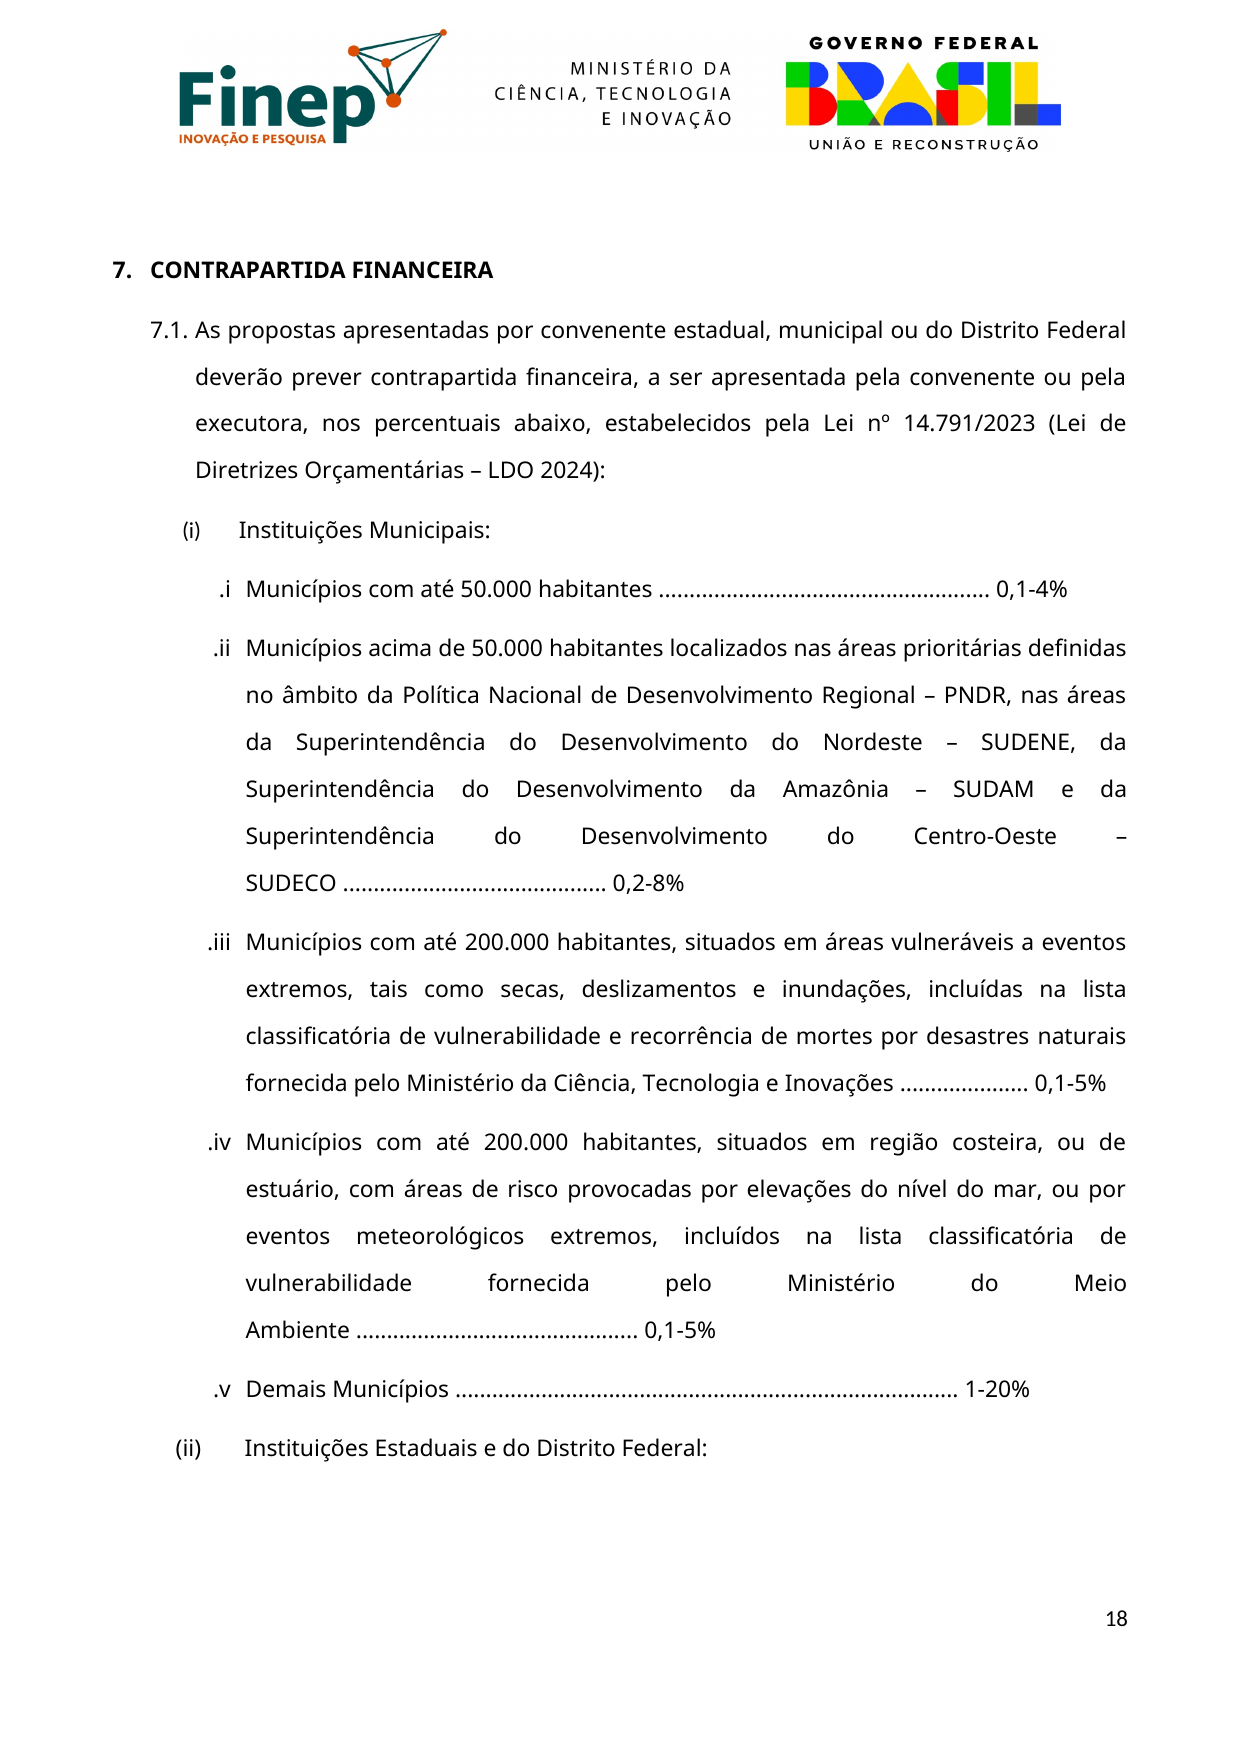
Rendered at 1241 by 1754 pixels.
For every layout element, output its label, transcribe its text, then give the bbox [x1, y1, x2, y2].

list Municípios com até 200.000 habitantes, situados em região costeira, ou de estuário, com áreas de risco provocadas por elevações do nível do mar, ou por eventos meteorológicos extremos, incluídos na lista classificatória de vulnerabilidade fornecida pelo Ministério do Meio Ambiente .............................................. 0,1-5% [231, 1126, 1128, 1345]
list Municípios com até 50.000 habitantes ...................................................... 0,1-4% [231, 573, 1128, 604]
list CONTRAPARTIDA FINANCEIRA [112, 254, 1128, 285]
list As propostas apresentadas por convenente estadual, municipal ou do Distrito Federal deverão prever contrapartida financeira, a ser apresentada pela convenente ou pela executora, nos percentuais abaixo, estabelecidos pela Lei nº 14.791/2023 (Lei de Diretrizes Orçamentárias – LDO 2024): [150, 313, 1128, 485]
list Demais Municípios .................................................................................. 1-20% [231, 1373, 1128, 1404]
list Instituições Municipais: [201, 513, 1128, 545]
list Municípios com até 200.000 habitantes, situados em áreas vulneráveis a eventos extremos, tais como secas, deslizamentos e inundações, incluídas na lista classificatória de vulnerabilidade e recorrência de mortes por desastres naturais fornecida pelo Ministério da Ciência, Tecnologia e Inovações ..................... 0,1-5% [231, 926, 1128, 1098]
list Municípios acima de 50.000 habitantes localizados nas áreas prioritárias definidas no âmbito da Política Nacional de Desenvolvimento Regional – PNDR, nas áreas da Superintendência do Desenvolvimento do Nordeste – SUDENE, da Superintendência do Desenvolvimento da Amazônia – SUDAM e da Superintendência do Desenvolvimento do Centro-Oeste – SUDECO ........................................... 0,2-8% [231, 632, 1128, 898]
list Instituições Estaduais e do Distrito Federal: [201, 1432, 1128, 1463]
